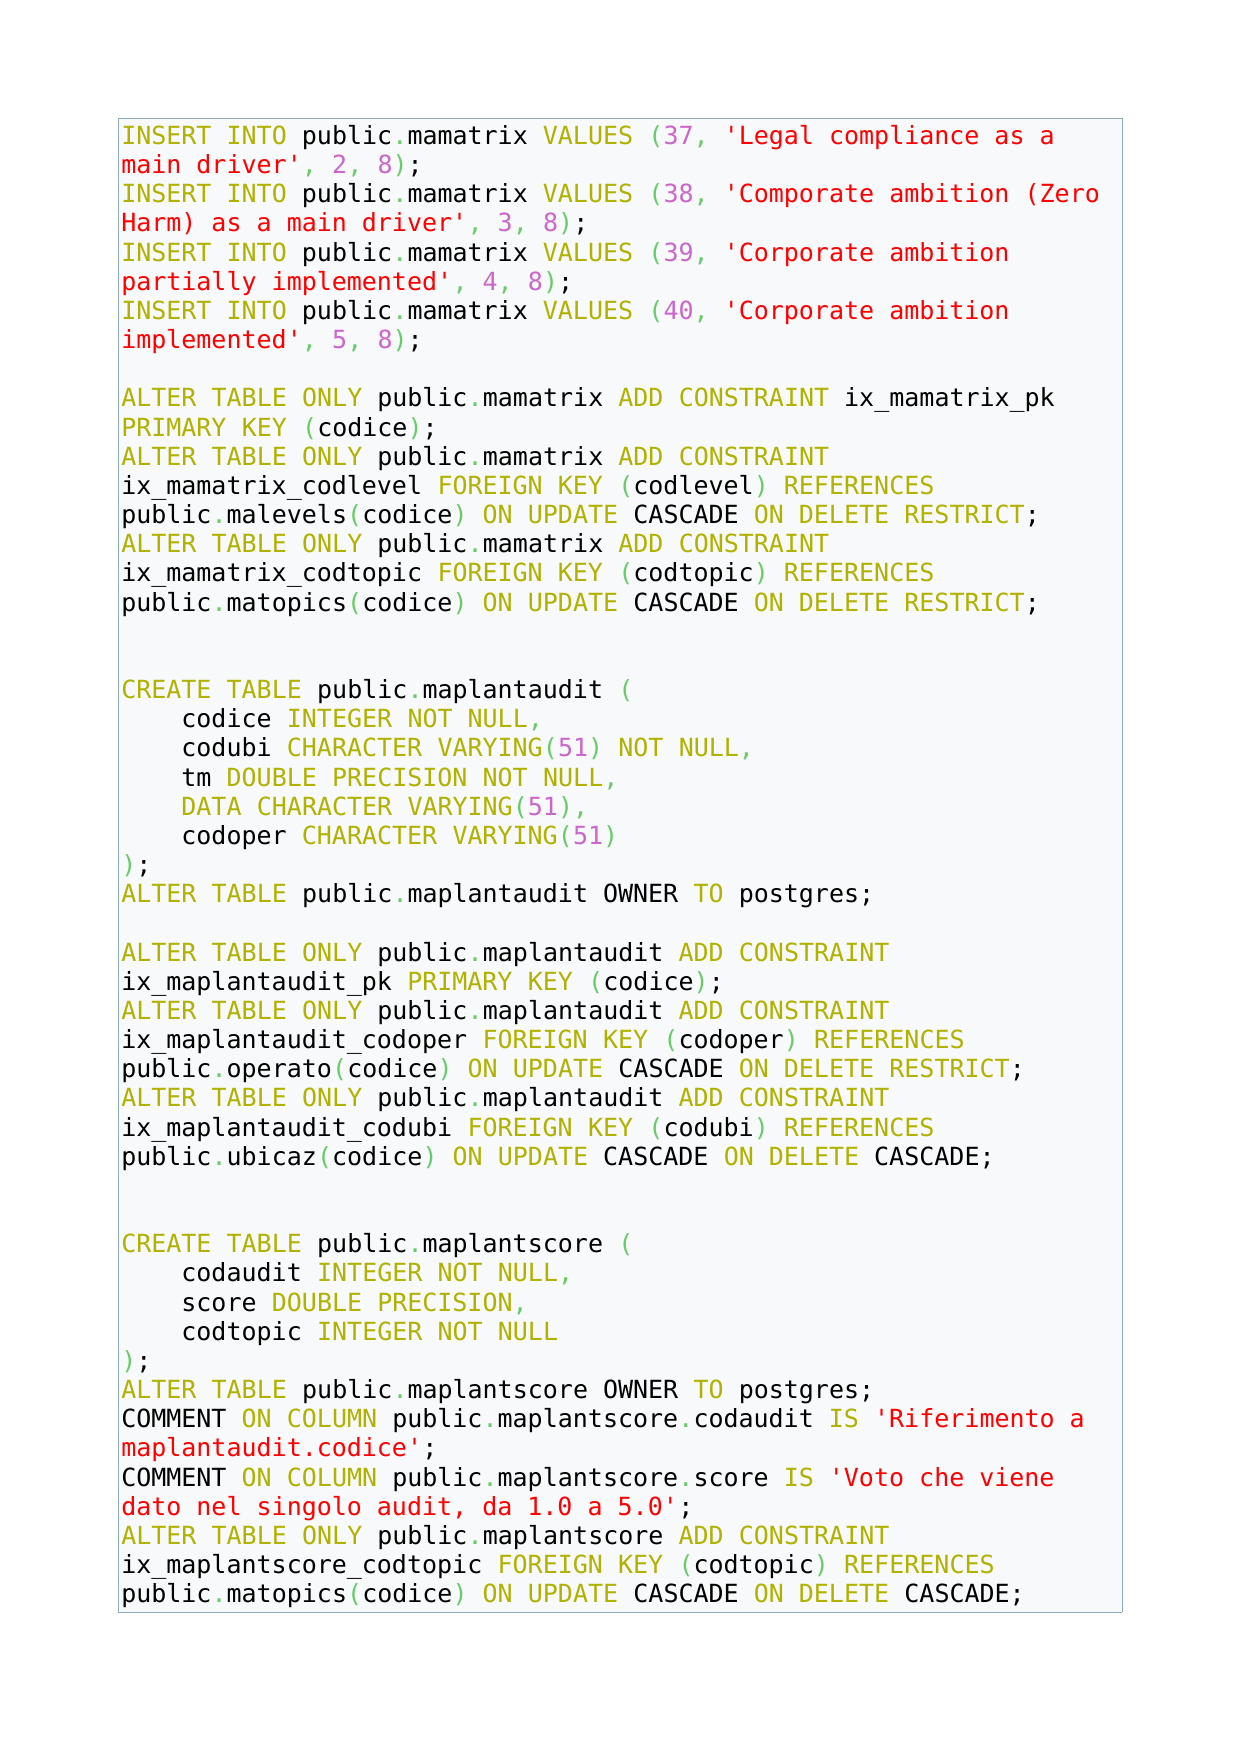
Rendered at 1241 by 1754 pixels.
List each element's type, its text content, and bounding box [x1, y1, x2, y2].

table_header INSERT INTO public.mamatrix VALUES (37, 'Legal compliance as a main driver', 2, 8); INSERT INTO public.mamatrix VALUES (38, 'Comporate ambition (Zero Harm) as a main driver', 3, 8); INSERT INTO public.mamatrix VALUES (39, 'Corporate ambition partially implemented', 4, 8); INSERT INTO public.mamatrix VALUES (40, 'Corporate ambition implemented', 5, 8); ALTER TABLE ONLY public.mamatrix ADD CONSTRAINT ix_mamatrix_pk PRIMARY KEY (codice); ALTER TABLE ONLY public.mamatrix ADD CONSTRAINT ix_mamatrix_codlevel FOREIGN KEY (codlevel) REFERENCES public.malevels(codice) ON UPDATE CASCADE ON DELETE RESTRICT; ALTER TABLE ONLY public.mamatrix ADD CONSTRAINT ix_mamatrix_codtopic FOREIGN KEY (codtopic) REFERENCES public.matopics(codice) ON UPDATE CASCADE ON DELETE RESTRICT; CREATE TABLE public.maplantaudit ( codice INTEGER NOT NULL, codubi CHARACTER VARYING(51) NOT NULL, tm DOUBLE PRECISION NOT NULL, DATA CHARACTER VARYING(51), codoper CHARACTER VARYING(51) ); ALTER TABLE public.maplantaudit OWNER TO postgres; ALTER TABLE ONLY public.maplantaudit ADD CONSTRAINT ix_maplantaudit_pk PRIMARY KEY (codice); ALTER TABLE ONLY public.maplantaudit ADD CONSTRAINT ix_maplantaudit_codoper FOREIGN KEY (codoper) REFERENCES public.operato(codice) ON UPDATE CASCADE ON DELETE RESTRICT; ALTER TABLE ONLY public.maplantaudit ADD CONSTRAINT ix_maplantaudit_codubi FOREIGN KEY (codubi) REFERENCES public.ubicaz(codice) ON UPDATE CASCADE ON DELETE CASCADE; CREATE TABLE public.maplantscore ( codaudit INTEGER NOT NULL, score DOUBLE PRECISION, codtopic INTEGER NOT NULL ); ALTER TABLE public.maplantscore OWNER TO postgres; COMMENT ON COLUMN public.maplantscore.codaudit IS 'Riferimento a maplantaudit.codice'; COMMENT ON COLUMN public.maplantscore.score IS 'Voto che viene dato nel singolo audit, da 1.0 a 5.0'; ALTER TABLE ONLY public.maplantscore ADD CONSTRAINT ix_maplantscore_codtopic FOREIGN KEY (codtopic) REFERENCES public.matopics(codice) ON UPDATE CASCADE ON DELETE CASCADE; [119, 119, 1122, 1612]
